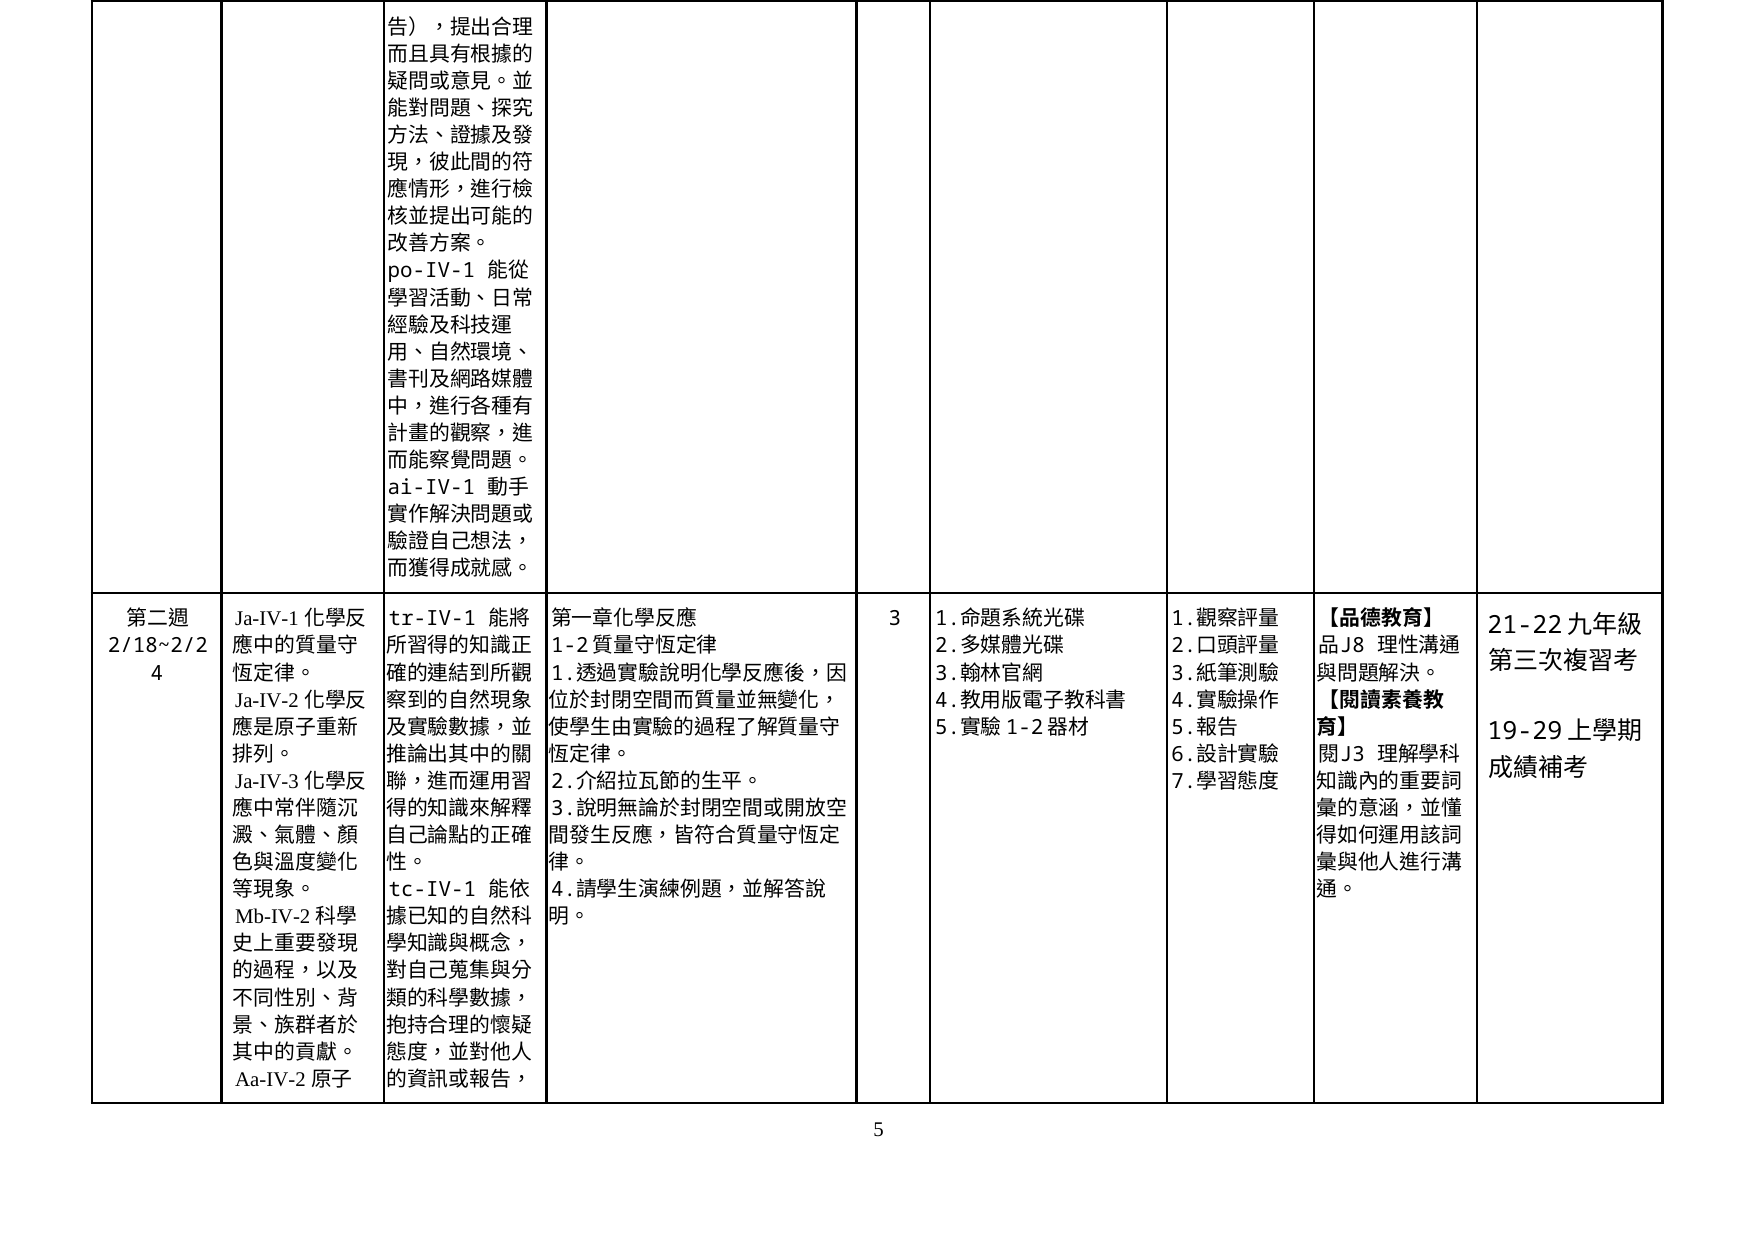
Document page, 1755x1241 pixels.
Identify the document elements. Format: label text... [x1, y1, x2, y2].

table_cell tr-IV-1 能將所習得的知識正確的連結到所觀察到的自然現象及實驗數據，並推論出其中的關聯，進而運用習得的知識來解釋自己論點的正確性。 tc-IV-1 能依據已知的自然科學知識與概念，對自己蒐集與分類的科學數據，抱持合理的懷疑態度，並對他人的資訊或報告， [385, 594, 545, 1102]
table_cell 1.命題系統光碟 2.多媒體光碟 3.翰林官網 4.教用版電子教科書 5.實驗1-2器材 [931, 594, 1166, 1102]
table_cell [1168, 2, 1313, 592]
table_cell [93, 2, 220, 592]
table_cell [223, 2, 383, 592]
table_cell 3 [858, 594, 929, 1102]
table_cell [931, 2, 1166, 592]
table_cell [1478, 2, 1661, 592]
table_cell Ja-IV-1 化學反應中的質量守恆定律。 Ja-IV-2 化學反應是原子重新排列。 Ja-IV-3 化學反應中常伴隨沉澱、氣體、顏色與溫度變化等現象。 Mb-IV-2 科學史上重要發現的過程，以及不同性別、背景、族群者於其中的貢獻。 Aa-IV-2 原子 [223, 594, 383, 1102]
table_cell 第一章化學反應 1-2質量守恆定律 1.透過實驗說明化學反應後，因位於封閉空間而質量並無變化，使學生由實驗的過程了解質量守恆定律。 2.介紹拉瓦節的生平。 3.說明無論於封閉空間或開放空間發生反應，皆符合質量守恆定律。 4.請學生演練例題，並解答說明。 [548, 594, 855, 1102]
table_cell 第二週 2/18~2/24 [93, 594, 220, 1102]
table_cell 【品德教育】 品J8 理性溝通與問題解決。 【閱讀素養教育】 閱J3 理解學科知識內的重要詞彙的意涵，並懂得如何運用該詞彙與他人進行溝通。 [1315, 594, 1476, 1102]
table_cell 21-22九年級第三次複習考 19-29上學期成績補考 [1478, 594, 1661, 1102]
table_cell 1.觀察評量 2.口頭評量 3.紙筆測驗 4.實驗操作 5.報告 6.設計實驗 7.學習態度 [1168, 594, 1313, 1102]
table_cell 告），提出合理而且具有根據的疑問或意見。並能對問題、探究方法、證據及發現，彼此間的符應情形，進行檢核並提出可能的改善方案。 po-IV-1 能從學習活動、日常經驗及科技運用、自然環境、書刊及網路媒體中，進行各種有計畫的觀察，進而能察覺問題。 ai-IV-1 動手實作解決問題或驗證自己想法，而獲得成就感。 [385, 2, 545, 592]
table_cell [1315, 2, 1476, 592]
table_cell [548, 2, 855, 592]
table_cell [858, 2, 929, 592]
